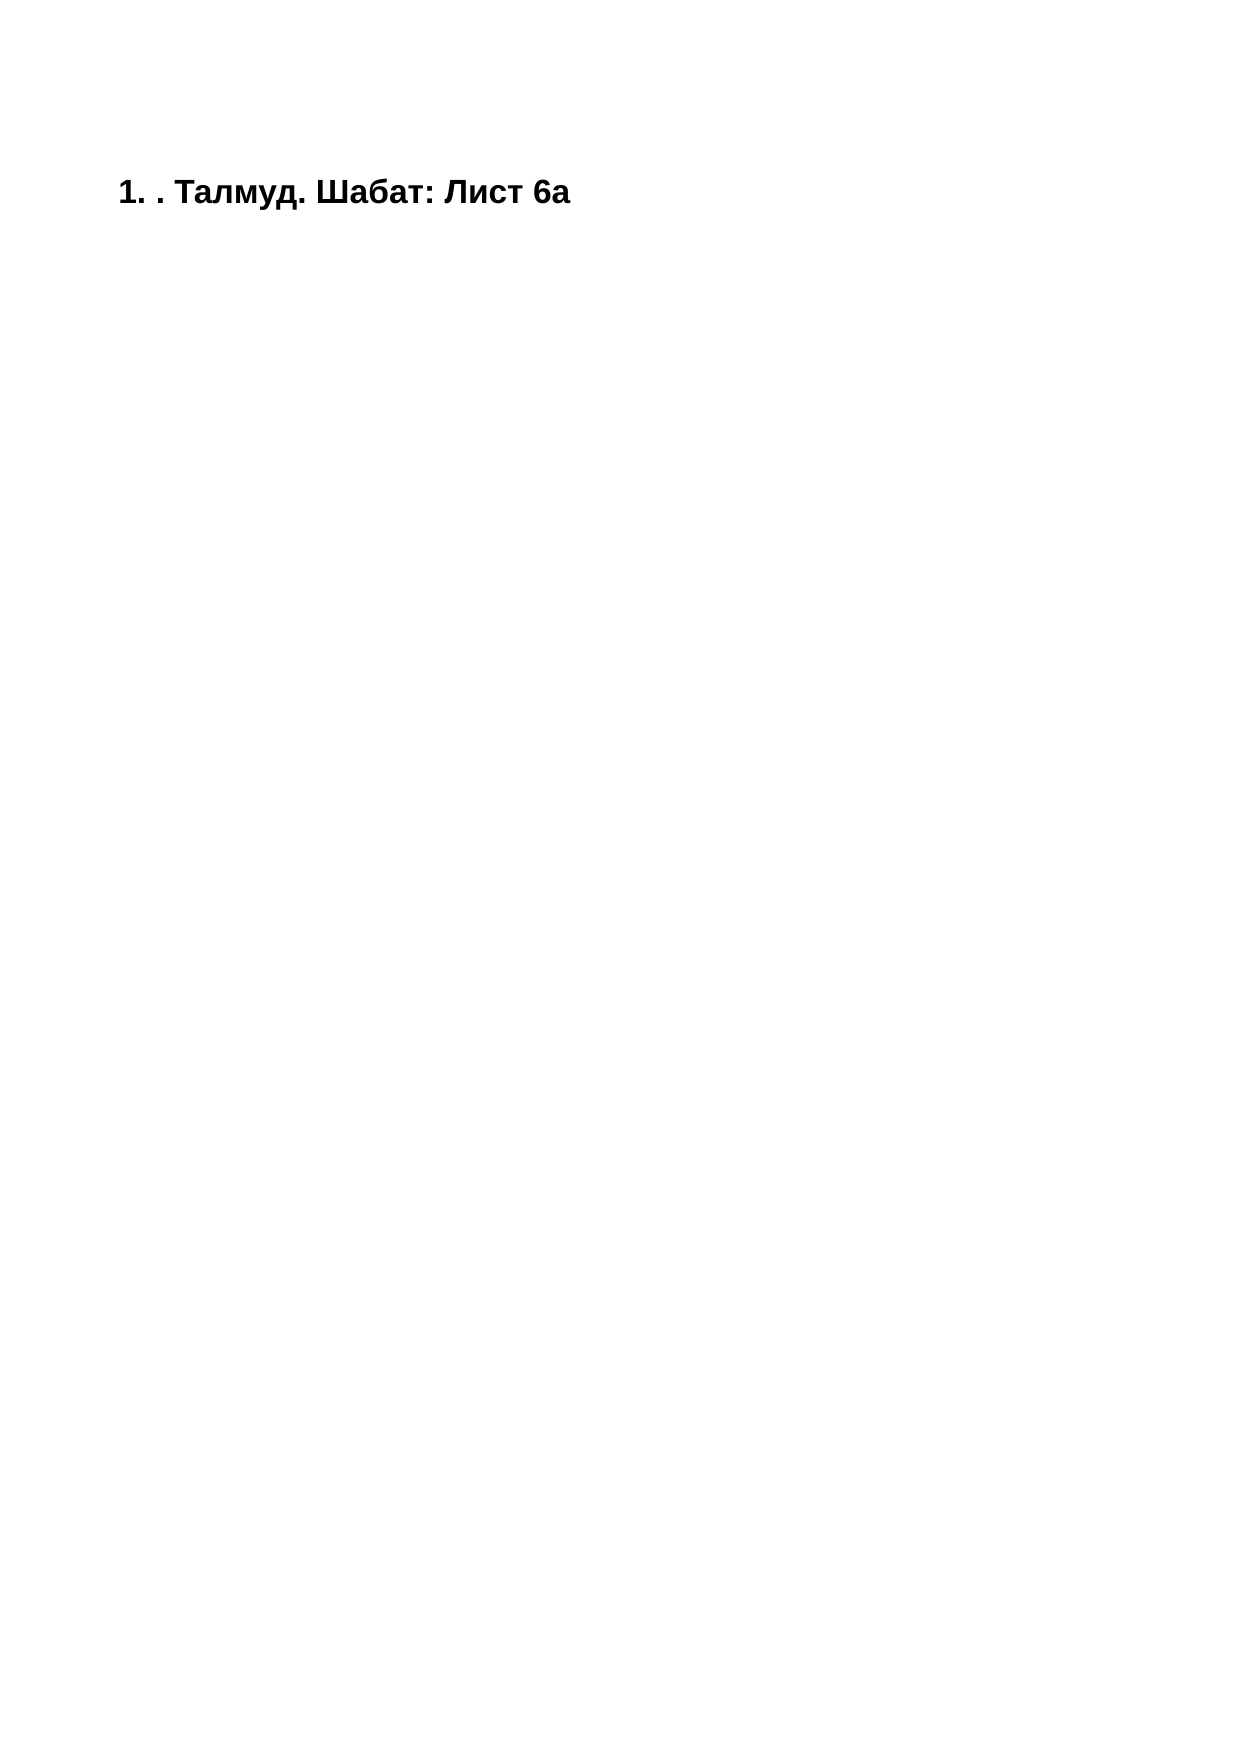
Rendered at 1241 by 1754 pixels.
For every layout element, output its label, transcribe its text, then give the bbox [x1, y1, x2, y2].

subtitle . Талмуд. Шабат: Лист 6a [118, 147, 1122, 176]
